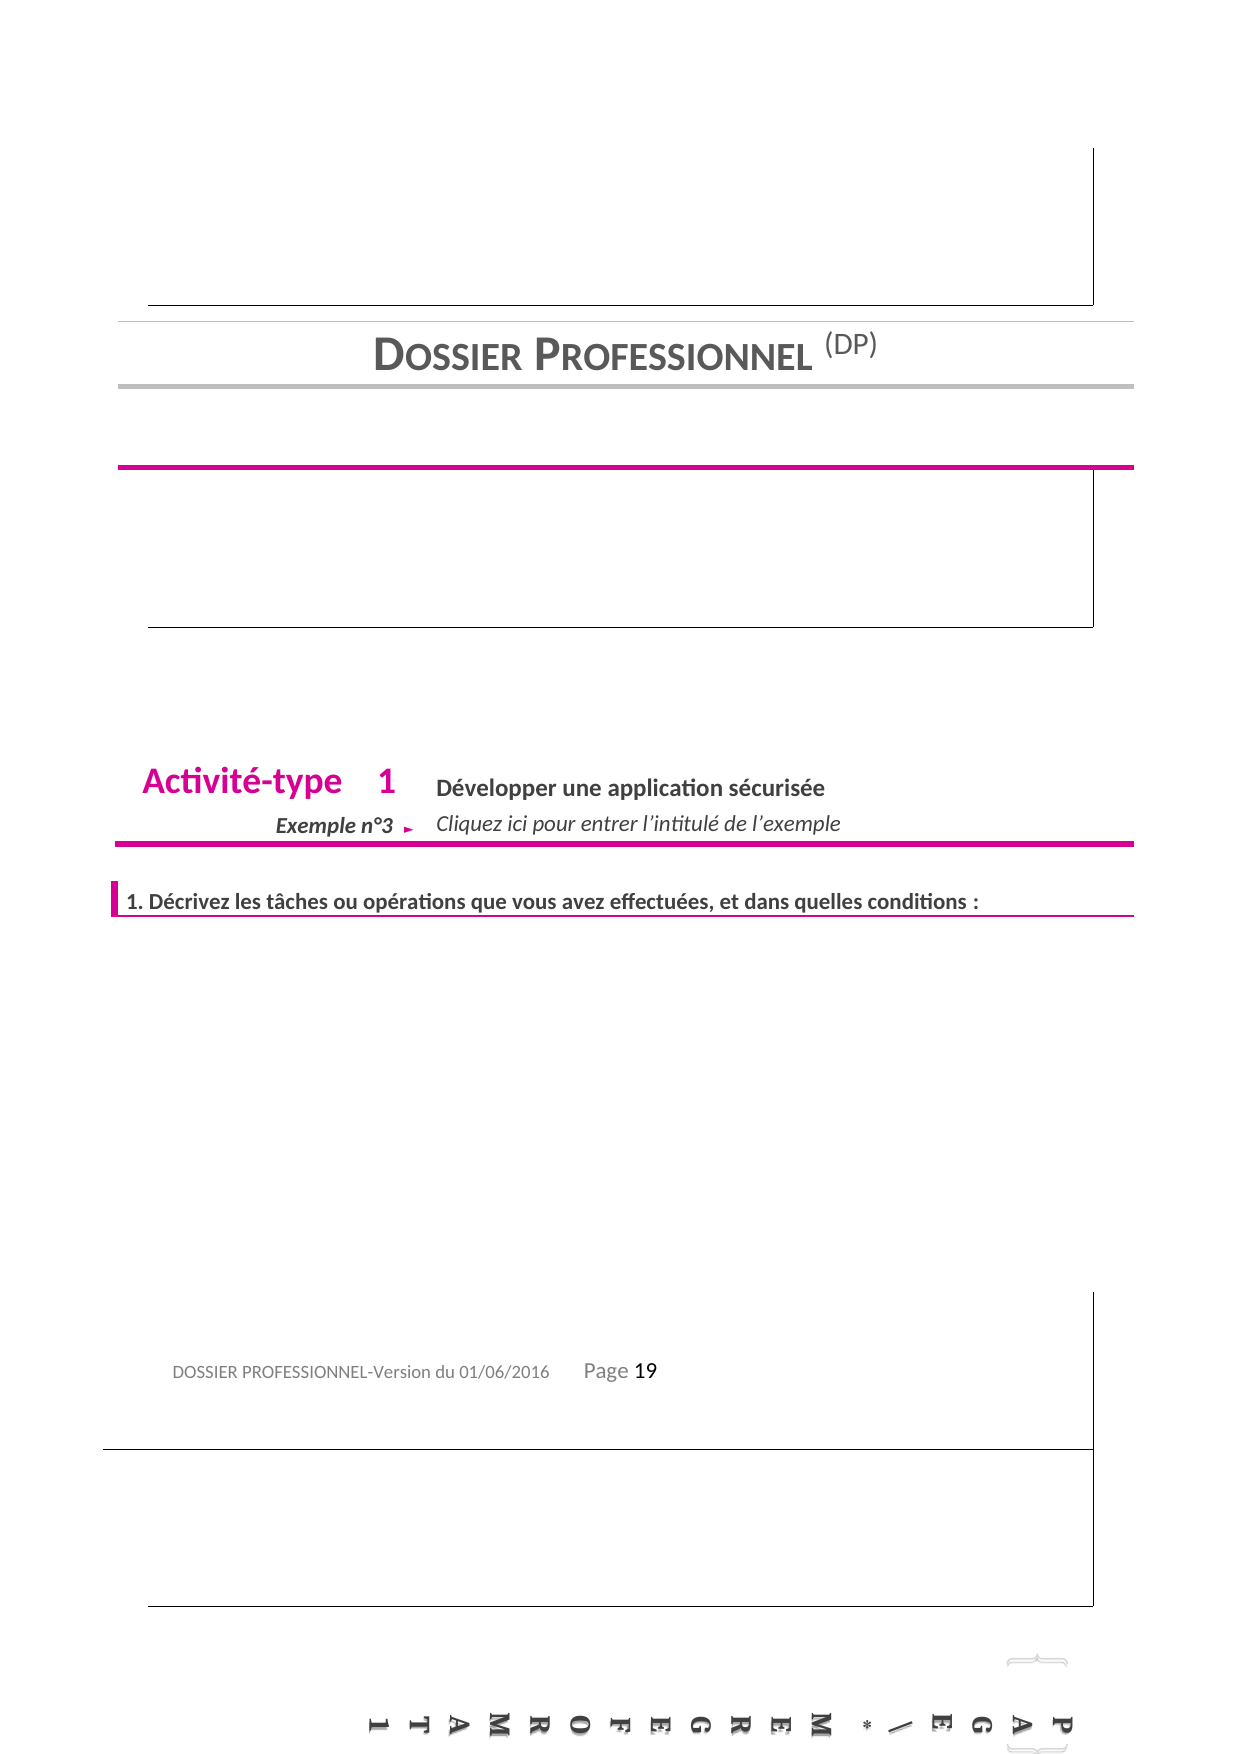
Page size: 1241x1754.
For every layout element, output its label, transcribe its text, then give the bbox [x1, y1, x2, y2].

table_header [366, 680, 425, 751]
table_cell Cliquez ici pour entrer l’intitulé de l’exemple [425, 803, 1133, 841]
table_cell Exemple n°3 ► [115, 803, 425, 841]
table_cell 1. Décrivez les tâches ou opérations que vous avez effectuées, et dans quelles conditions : [118, 881, 1133, 915]
table_cell [115, 847, 425, 881]
table_cell Activité-type [115, 751, 366, 803]
table_header [115, 680, 366, 751]
table_cell Développer une application sécurisée [425, 751, 1133, 803]
table_cell 1 [366, 751, 425, 803]
table_header [425, 680, 1133, 751]
table_cell [425, 847, 1133, 881]
